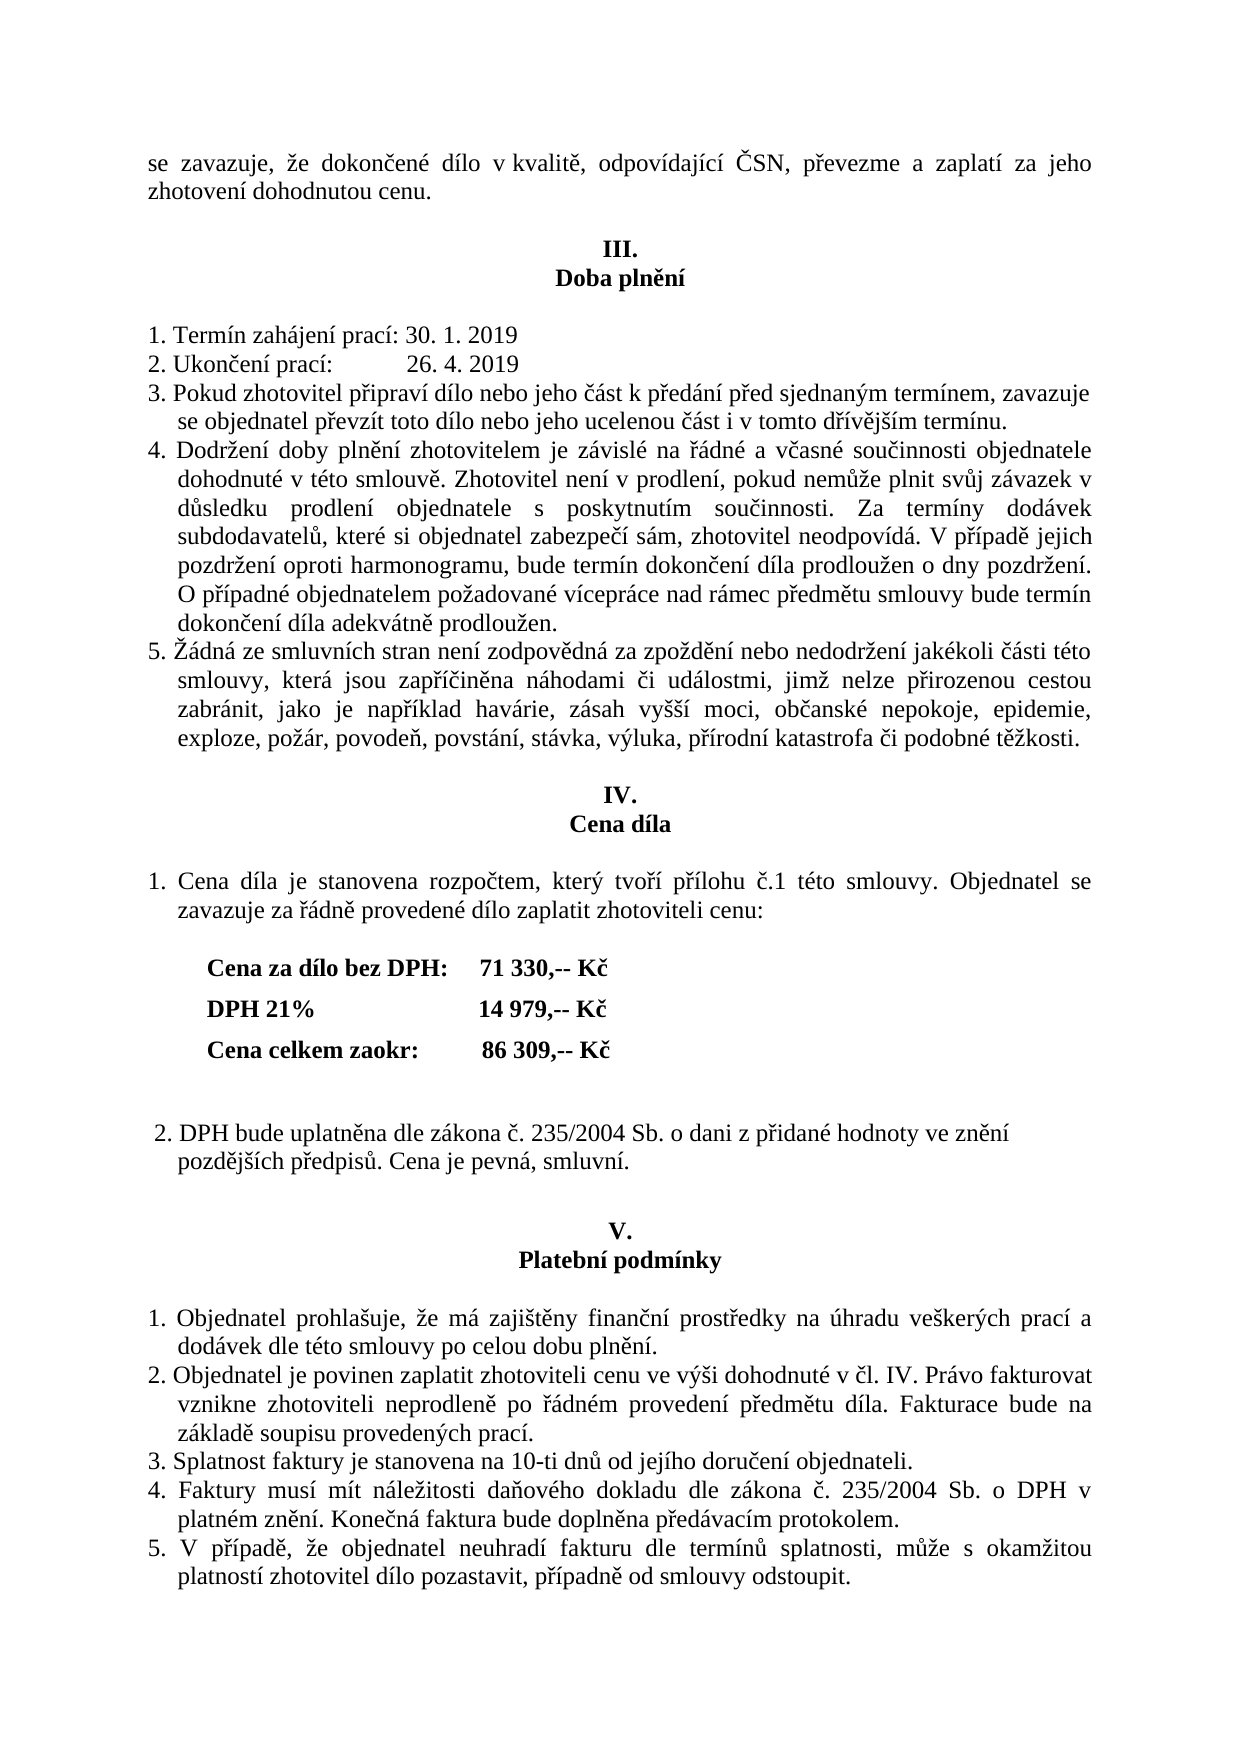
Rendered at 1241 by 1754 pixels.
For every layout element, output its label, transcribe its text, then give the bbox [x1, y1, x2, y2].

text IV. [148, 780, 1093, 809]
text 3. Splatnost faktury je stanovena na 10-ti dnů od jejího doručení objednateli. [148, 1446, 1093, 1475]
text 5. V případě, že objednatel neuhradí fakturu dle termínů splatnosti, může s okamžitou platností zhotovitel dílo pozastavit, případně od smlouvy odstoupit. [148, 1533, 1093, 1590]
text V. [148, 1216, 1093, 1245]
text Cena díla [148, 809, 1093, 838]
text III. [148, 234, 1093, 263]
text 4. Faktury musí mít náležitosti daňového dokladu dle zákona č. 235/2004 Sb. o DPH v platném znění. Konečná faktura bude doplněna předávacím protokolem. [148, 1475, 1093, 1533]
text 5. Žádná ze smluvních stran není zodpovědná za zpoždění nebo nedodržení jakékoli části této smlouvy, která jsou zapříčiněna náhodami či událostmi, jimž nelze přirozenou cestou zabránit, jako je například havárie, zásah vyšší moci, občanské nepokoje, epidemie, exploze, požár, povodeň, povstání, stávka, výluka, přírodní katastrofa či podobné těžkosti. [148, 636, 1093, 751]
text Doba plnění [148, 263, 1093, 291]
text Cena celkem zaokr: 86 309,-- Kč [207, 1035, 1093, 1064]
text DPH 21% 14 979,-- Kč [207, 994, 1093, 1023]
text 2. Ukončení prací: 26. 4. 2019 [148, 349, 1093, 378]
text 2. Objednatel je povinen zaplatit zhotoviteli cenu ve výši dohodnuté v čl. IV. Právo fakturovat vznikne zhotoviteli neprodleně po řádném provedení předmětu díla. Fakturace bude na základě soupisu provedených prací. [148, 1360, 1093, 1446]
text 4. Dodržení doby plnění zhotovitelem je závislé na řádné a včasné součinnosti objednatele dohodnuté v této smlouvě. Zhotovitel není v prodlení, pokud nemůže plnit svůj závazek v důsledku prodlení objednatele s poskytnutím součinnosti. Za termíny dodávek subdodavatelů, které si objednatel zabezpečí sám, zhotovitel neodpovídá. V případě jejich pozdržení oproti harmonogramu, bude termín dokončení díla prodloužen o dny pozdržení. O případné objednatelem požadované vícepráce nad rámec předmětu smlouvy bude termín dokončení díla adekvátně prodloužen. [148, 435, 1093, 636]
text Cena za dílo bez DPH: 71 330,-- Kč [207, 953, 1093, 981]
text 1. Cena díla je stanovena rozpočtem, který tvoří přílohu č.1 této smlouvy. Objednatel se zavazuje za řádně provedené dílo zaplatit zhotoviteli cenu: [148, 866, 1093, 924]
text Platební podmínky [148, 1245, 1093, 1274]
text 1. Termín zahájení prací: 30. 1. 2019 [148, 320, 1093, 349]
text se zavazuje, že dokončené dílo v kvalitě, odpovídající ČSN, převezme a zaplatí za jeho zhotovení dohodnutou cenu. [148, 148, 1093, 205]
text 2. DPH bude uplatněna dle zákona č. 235/2004 Sb. o dani z přidané hodnoty ve znění pozdějších předpisů. Cena je pevná, smluvní. [148, 1118, 1093, 1175]
text 3. Pokud zhotovitel připraví dílo nebo jeho část k předání před sjednaným termínem, zavazuje se objednatel převzít toto dílo nebo jeho ucelenou část i v tomto dřívějším termínu. [148, 378, 1093, 435]
text 1. Objednatel prohlašuje, že má zajištěny finanční prostředky na úhradu veškerých prací a dodávek dle této smlouvy po celou dobu plnění. [148, 1303, 1093, 1360]
